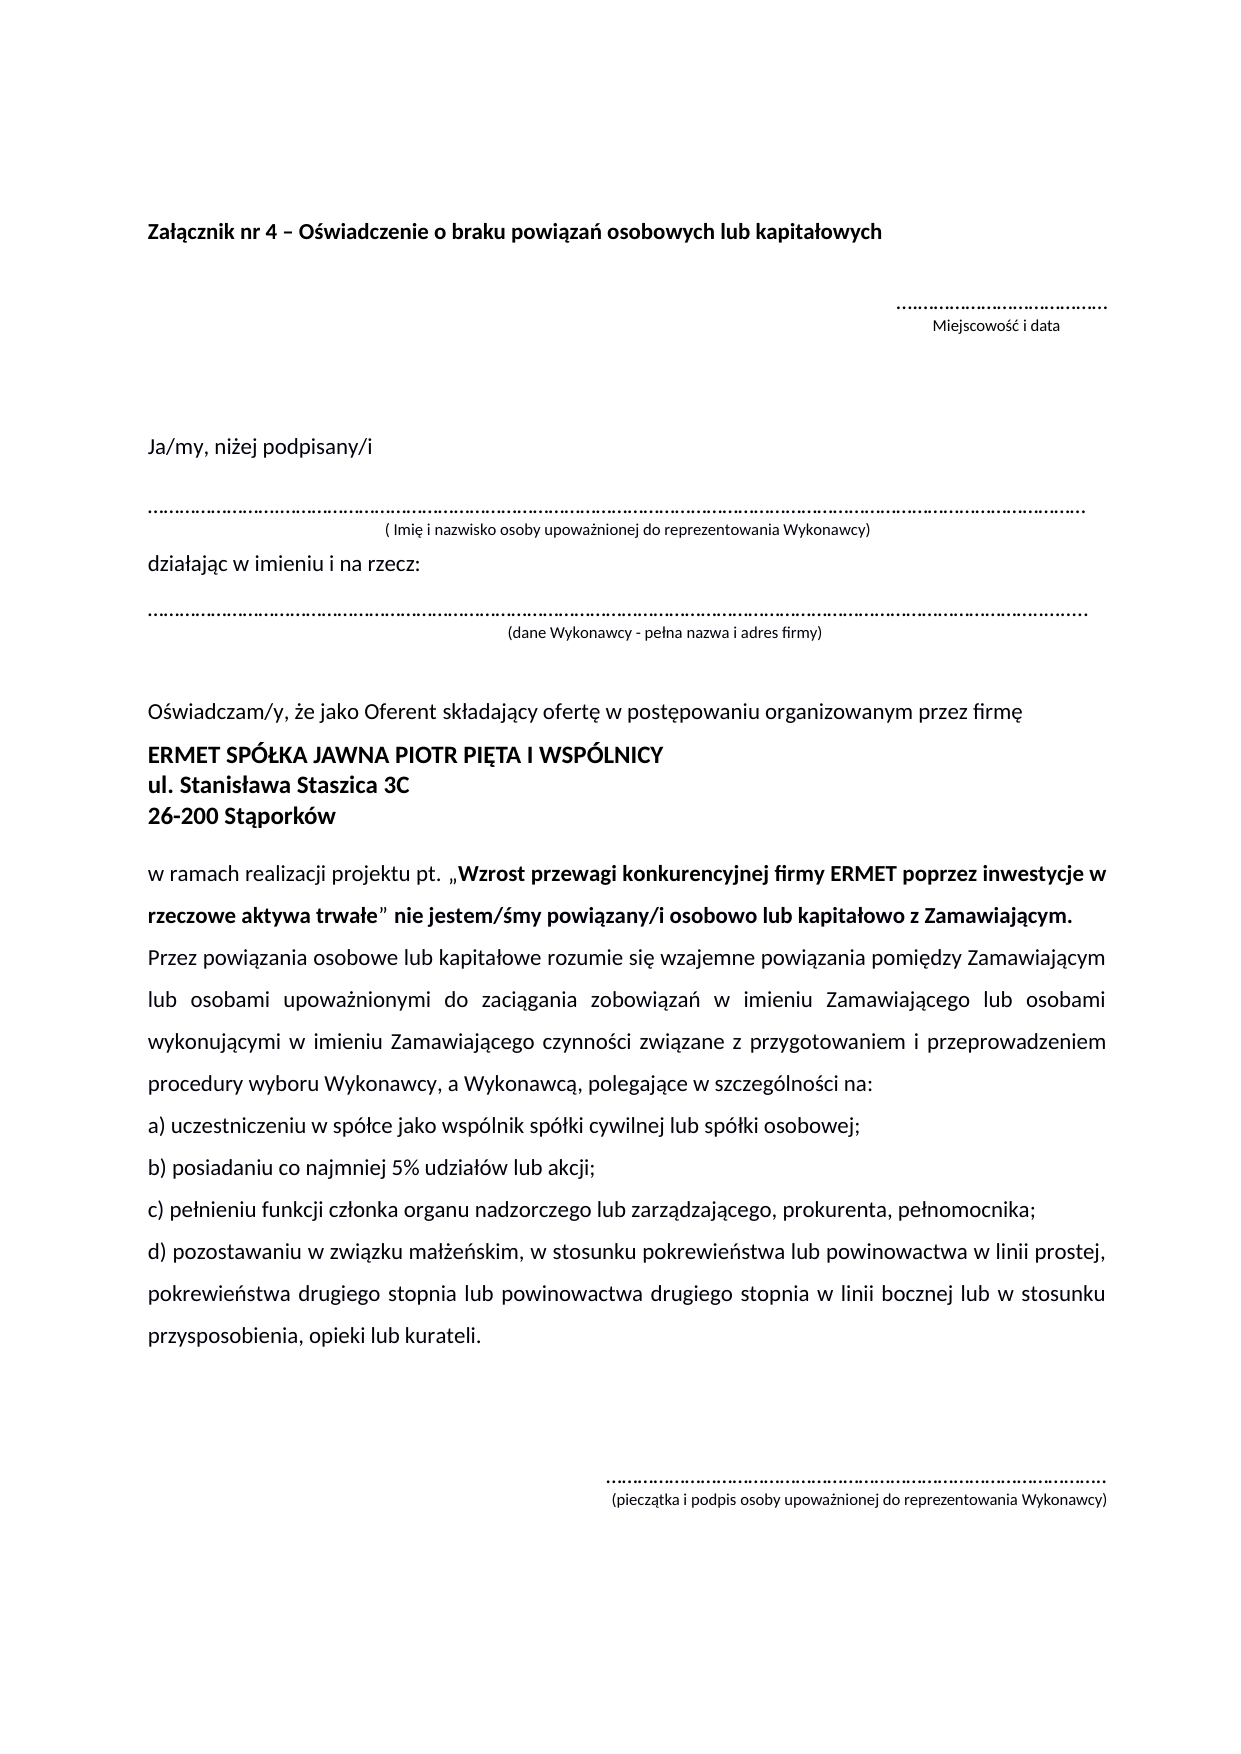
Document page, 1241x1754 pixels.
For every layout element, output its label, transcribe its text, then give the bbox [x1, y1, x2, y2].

text w ramach realizacji projektu pt. „Wzrost przewagi konkurencyjnej firmy ERMET poprzez inwestycje w rzeczowe aktywa trwałe” nie jestem/śmy powiązany/i osobowo lub kapitałowo z Zamawiającym. [148, 859, 1107, 929]
text ul. Stanisława Staszica 3C [148, 770, 1107, 800]
text Załącznik nr 4 – Oświadczenie o braku powiązań osobowych lub kapitałowych [148, 217, 1107, 245]
text a) uczestniczeniu w spółce jako wspólnik spółki cywilnej lub spółki osobowej; [148, 1111, 1107, 1139]
text (pieczątka i podpis osoby upoważnionej do reprezentowania Wykonawcy) [148, 1489, 1107, 1520]
list ( Imię i nazwisko osoby upoważnionej do reprezentowania Wykonawcy) [148, 519, 1107, 549]
text d) pozostawaniu w związku małżeńskim, w stosunku pokrewieństwa lub powinowactwa w linii prostej, pokrewieństwa drugiego stopnia lub powinowactwa drugiego stopnia w linii bocznej lub w stosunku przysposobienia, opieki lub kurateli. [148, 1237, 1107, 1349]
list (dane Wykonawcy - pełna nazwa i adres firmy) [223, 622, 1107, 652]
text Miejscowość i data [148, 315, 1107, 345]
text ………………………………………………………………………………….. [148, 1461, 1107, 1489]
list …………………….……………………………………………………………………………………………………………………………………… [148, 491, 1107, 519]
list ……………………………………………………………………………………………………………………………………………………..…..... [148, 594, 1107, 622]
text Przez powiązania osobowe lub kapitałowe rozumie się wzajemne powiązania pomiędzy Zamawiającym lub osobami upoważnionymi do zaciągania zobowiązań w imieniu Zamawiającego lub osobami wykonującymi w imieniu Zamawiającego czynności związane z przygotowaniem i przeprowadzeniem procedury wyboru Wykonawcy, a Wykonawcą, polegające w szczególności na: [148, 943, 1107, 1097]
text Oświadczam/y, że jako Oferent składający ofertę w postępowaniu organizowanym przez firmę [148, 697, 1107, 725]
text c) pełnieniu funkcji członka organu nadzorczego lub zarządzającego, prokurenta, pełnomocnika; [148, 1195, 1107, 1223]
list działając w imieniu i na rzecz: [148, 549, 1107, 577]
text 26-200 Stąporków [148, 800, 1107, 831]
text ….……………………………… [148, 287, 1107, 315]
text b) posiadaniu co najmniej 5% udziałów lub akcji; [148, 1153, 1107, 1181]
text ERMET SPÓŁKA JAWNA PIOTR PIĘTA I WSPÓLNICY [148, 739, 1107, 770]
list Ja/my, niżej podpisany/i [148, 432, 1107, 460]
